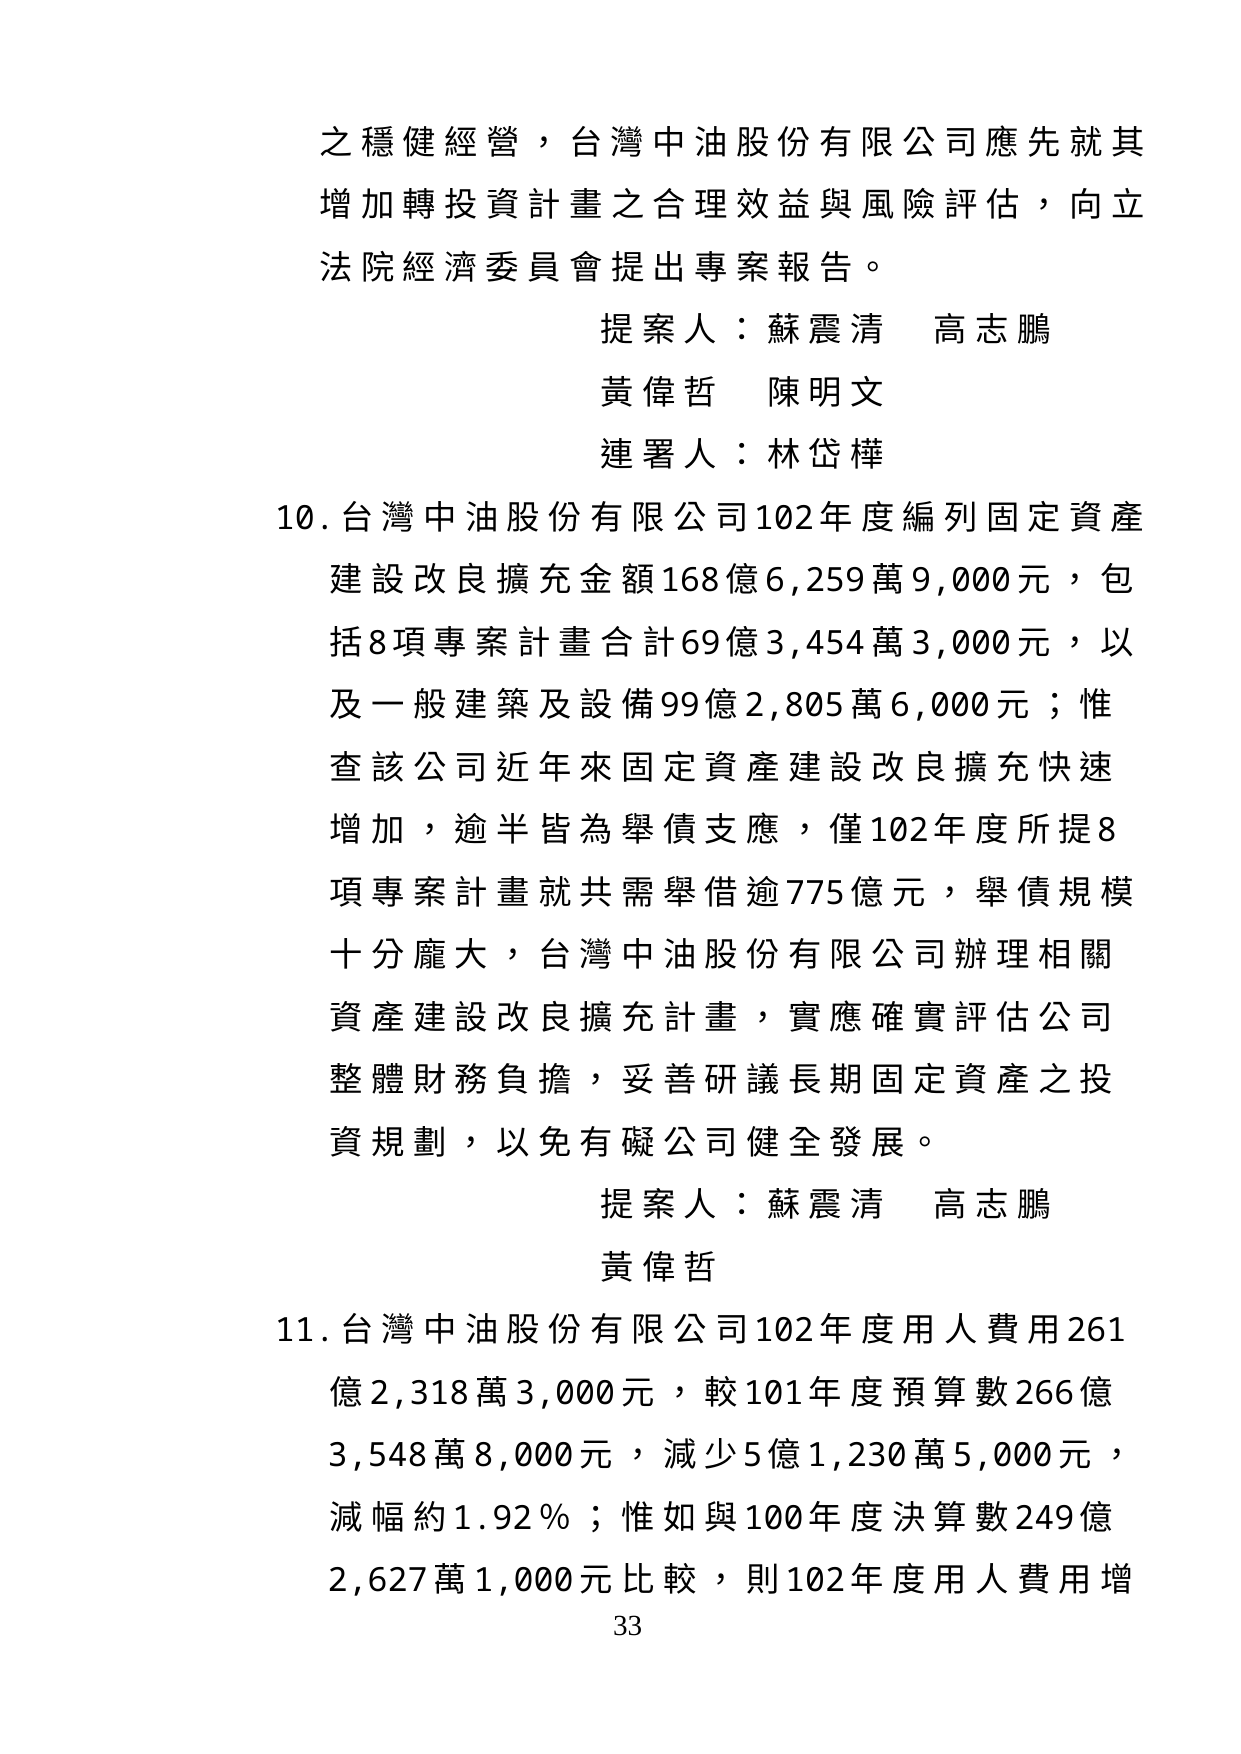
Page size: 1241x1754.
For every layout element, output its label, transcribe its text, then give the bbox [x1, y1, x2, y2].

text 之穩健經營，台灣中油股份有限公司應先就其增加轉投資計畫之合理效益與風險評估，向立法院經濟委員會提出專案報告。 [271, 98, 1148, 286]
text 提案人：蘇震清 高志鵬 黃偉哲 陳明文 [591, 286, 1114, 411]
text 10.台灣中油股份有限公司102年度編列固定資產建設改良擴充金額168億6,259萬9,000元，包括8項專案計畫合計69億3,454萬3,000元，以及一般建築及設備99億2,805萬6,000元；惟查該公司近年來固定資產建設改良擴充快速增加，逾半皆為舉債支應，僅102年度所提8項專案計畫就共需舉借逾775億元，舉債規模十分龐大，台灣中油股份有限公司辦理相關資產建設改良擴充計畫，實應確實評估公司整體財務負擔，妥善研議長期固定資產之投資規劃，以免有礙公司健全發展。 [271, 473, 1148, 1161]
text 連署人：林岱樺 [591, 411, 1114, 473]
text 提案人：蘇震清 高志鵬 黃偉哲 [591, 1161, 1114, 1286]
text 11.台灣中油股份有限公司102年度用人費用261億2,318萬3,000元，較101年度預算數266億3,548萬8,000元，減少5億1,230萬5,000元，減幅約1.92％；惟如與100年度決算數249億2,627萬1,000元比較，則102年度用人費用增 [271, 1286, 1148, 1598]
